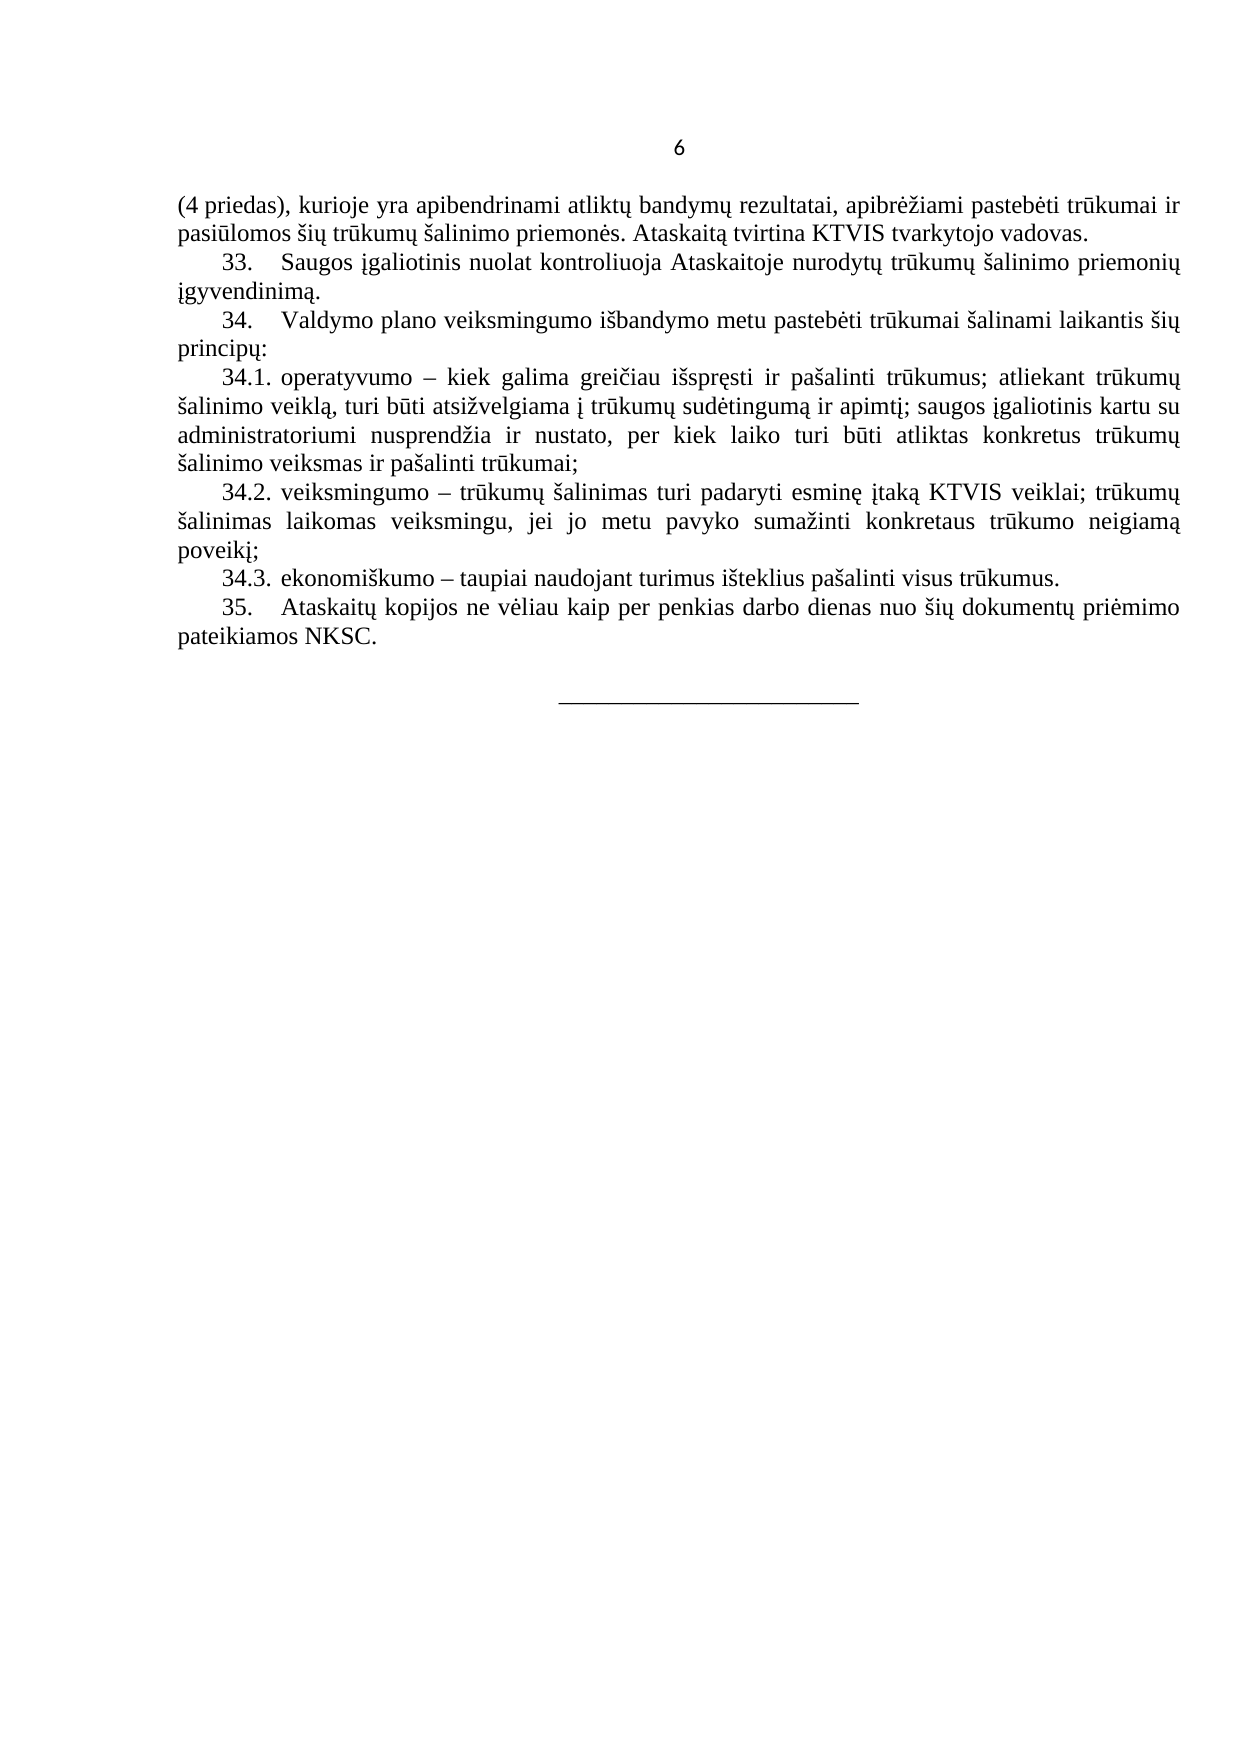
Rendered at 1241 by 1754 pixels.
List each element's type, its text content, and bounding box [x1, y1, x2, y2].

text 34.1. operatyvumo – kiek galima greičiau išspręsti ir pašalinti trūkumus; atliekant trūkumų šalinimo veiklą, turi būti atsižvelgiama į trūkumų sudėtingumą ir apimtį; saugos įgaliotinis kartu su administratoriumi nusprendžia ir nustato, per kiek laiko turi būti atliktas konkretus trūkumų šalinimo veiksmas ir pašalinti trūkumai; [177, 362, 1181, 477]
text (4 priedas), kurioje yra apibendrinami atliktų bandymų rezultatai, apibrėžiami pastebėti trūkumai ir pasiūlomos šių trūkumų šalinimo priemonės. Ataskaitą tvirtina KTVIS tvarkytojo vadovas. [177, 190, 1181, 247]
text 34.3. ekonomiškumo – taupiai naudojant turimus išteklius pašalinti visus trūkumus. [177, 563, 1181, 592]
text ________________________ [177, 678, 1181, 707]
text 34.2. veiksmingumo – trūkumų šalinimas turi padaryti esminę įtaką KTVIS veiklai; trūkumų šalinimas laikomas veiksmingu, jei jo metu pavyko sumažinti konkretaus trūkumo neigiamą poveikį; [177, 477, 1181, 563]
text 35. Ataskaitų kopijos ne vėliau kaip per penkias darbo dienas nuo šių dokumentų priėmimo pateikiamos NKSC. [177, 592, 1181, 650]
text 34. Valdymo plano veiksmingumo išbandymo metu pastebėti trūkumai šalinami laikantis šių principų: [177, 305, 1181, 362]
text 33. Saugos įgaliotinis nuolat kontroliuoja Ataskaitoje nurodytų trūkumų šalinimo priemonių įgyvendinimą. [177, 247, 1181, 305]
